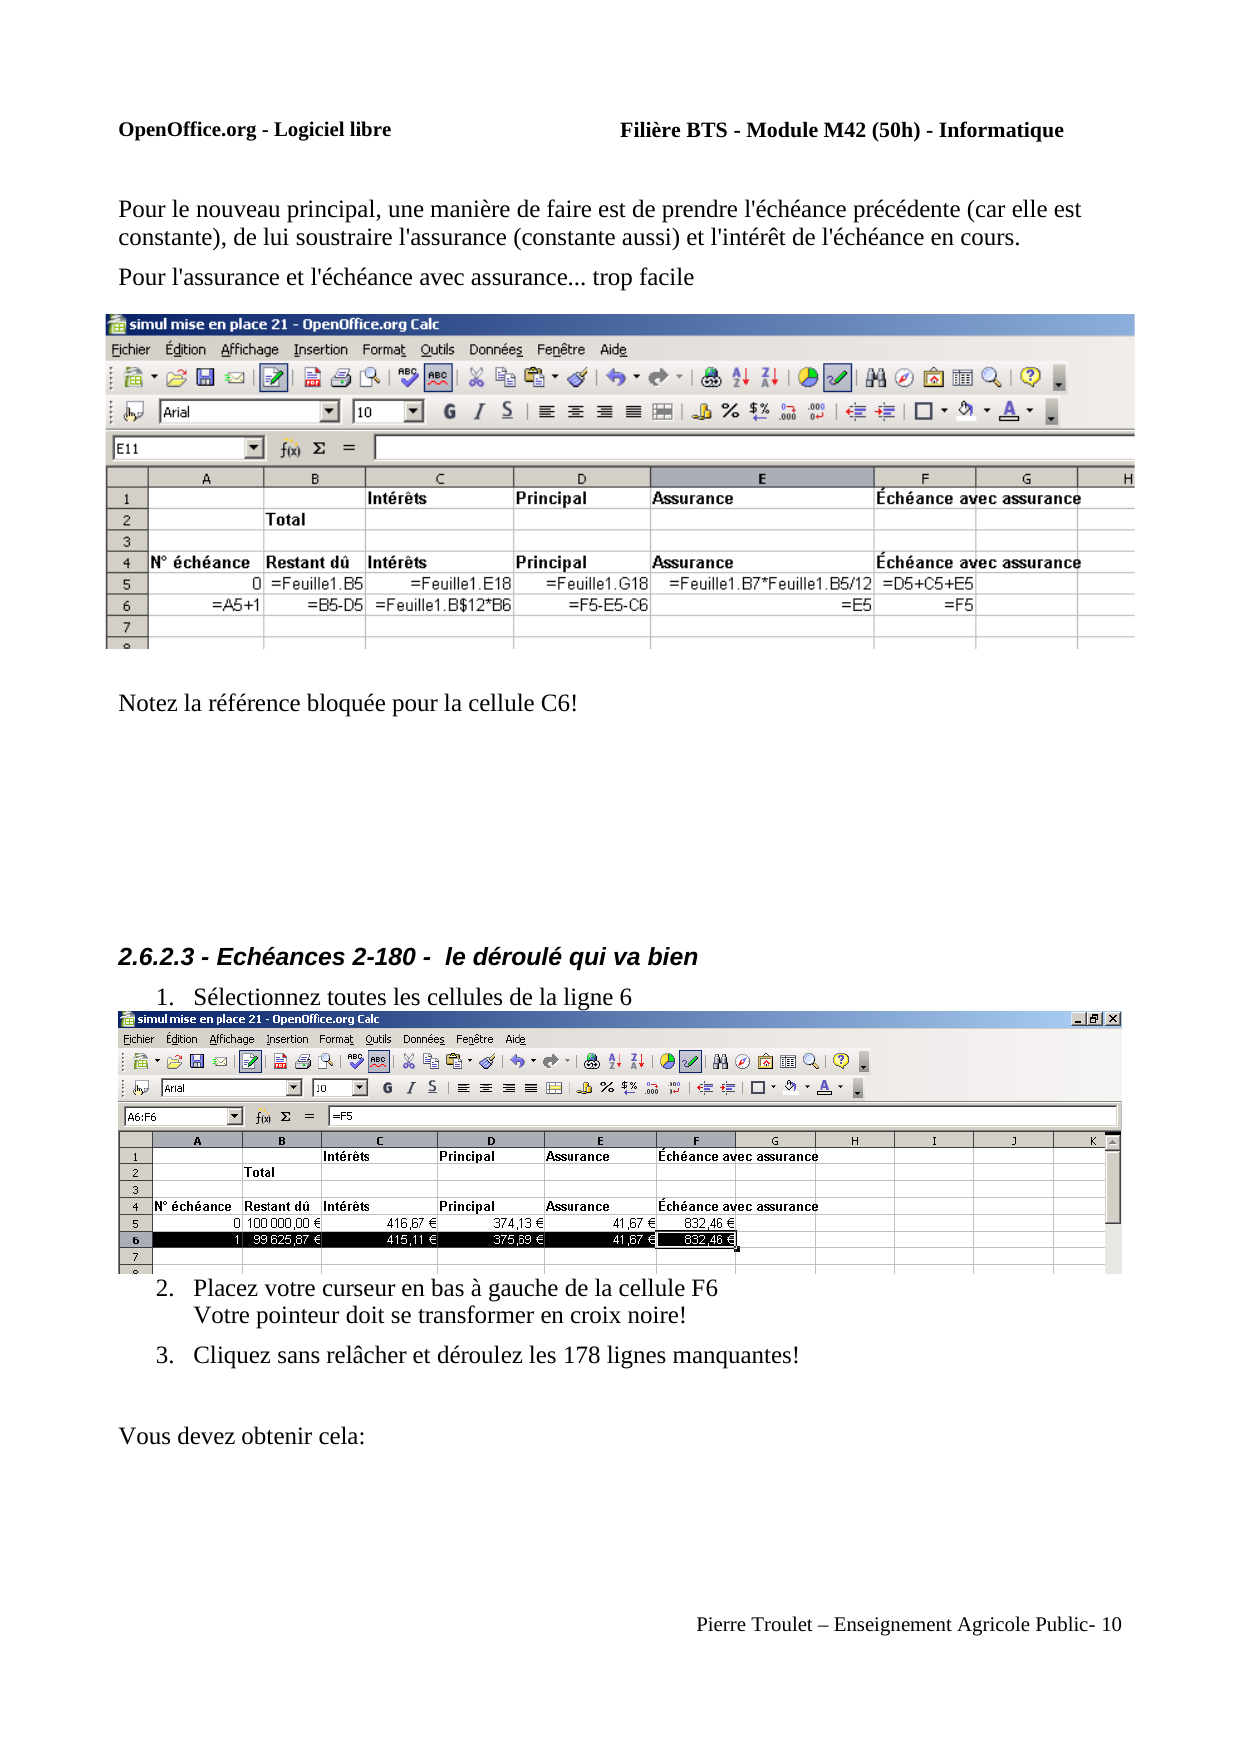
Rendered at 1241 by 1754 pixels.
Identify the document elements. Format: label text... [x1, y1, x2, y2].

text Pour le nouveau principal, une manière de faire est de prendre l'échéance précédente (car elle est constante), de lui soustraire l'assurance (constante aussi) et l'intérêt de l'échéance en cours. [118, 195, 1122, 250]
text Notez la référence bloquée pour la cellule C6! [118, 689, 1122, 717]
picture [118, 1011, 1122, 1274]
picture [105, 314, 1135, 649]
subtitle Echéances 2-180 - le déroulé qui va bien [118, 943, 1122, 971]
text Vous devez obtenir cela: [118, 1422, 1122, 1450]
text Pour l'assurance et l'échéance avec assurance... trop facile [118, 263, 1122, 291]
list Cliquez sans relâcher et déroulez les 178 lignes manquantes! [156, 1342, 1122, 1369]
list Sélectionnez toutes les cellules de la ligne 6 [156, 983, 1122, 1011]
list Placez votre curseur en bas à gauche de la cellule F6 Votre pointeur doit se transformer en croix noire! [156, 1274, 1122, 1329]
